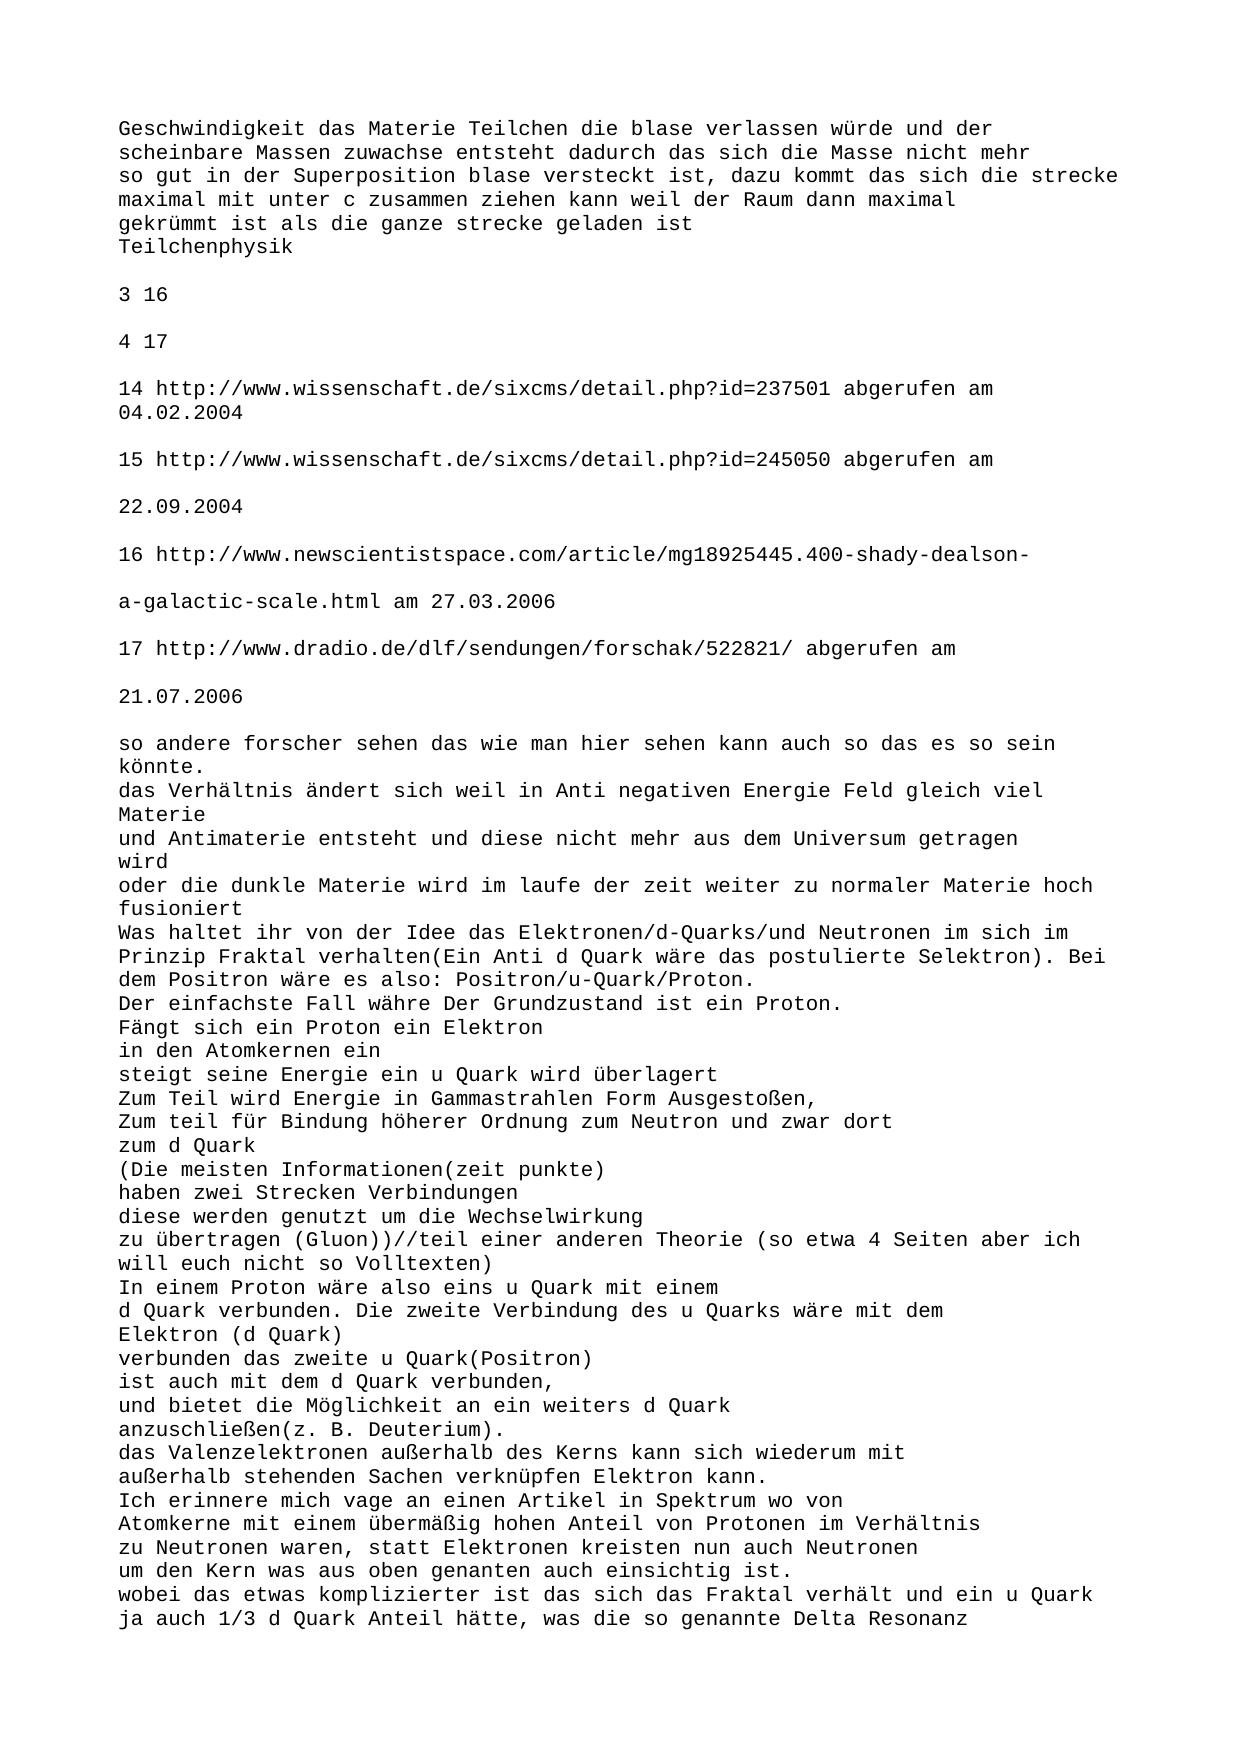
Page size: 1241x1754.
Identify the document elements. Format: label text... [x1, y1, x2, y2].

text Teilchenphysik [118, 236, 1122, 260]
text verbunden das zweite u Quark(Positron) [118, 1348, 1122, 1371]
text scheinbare Massen zuwachse entsteht dadurch das sich die Masse nicht mehr [118, 142, 1122, 165]
text Prinzip Fraktal verhalten(Ein Anti d Quark wäre das postulierte Selektron). Bei [118, 946, 1122, 969]
text maximal mit unter c zusammen ziehen kann weil der Raum dann maximal [118, 189, 1122, 213]
text ja auch 1/3 d Quark Anteil hätte, was die so genannte Delta Resonanz [118, 1608, 1122, 1631]
text das Valenzelektronen außerhalb des Kerns kann sich wiederum mit [118, 1442, 1122, 1466]
text oder die dunkle Materie wird im laufe der zeit weiter zu normaler Materie hoch [118, 875, 1122, 898]
text Elektron (d Quark) [118, 1324, 1122, 1348]
text anzuschließen(z. B. Deuterium). [118, 1419, 1122, 1442]
text und Antimaterie entsteht und diese nicht mehr aus dem Universum getragen [118, 827, 1122, 851]
text zu übertragen (Gluon))//teil einer anderen Theorie (so etwa 4 Seiten aber ich [118, 1229, 1122, 1253]
text so gut in der Superposition blase versteckt ist, dazu kommt das sich die strecke [118, 165, 1122, 189]
text dem Positron wäre es also: Positron/u-Quark/Proton. [118, 969, 1122, 993]
text Ich erinnere mich vage an einen Artikel in Spektrum wo von [118, 1489, 1122, 1513]
text wird [118, 851, 1122, 875]
text 16 http://www.newscientistspace.com/article/mg18925445.400-shady-dealson- [118, 544, 1122, 567]
text außerhalb stehenden Sachen verknüpfen Elektron kann. [118, 1466, 1122, 1489]
text Zum teil für Bindung höherer Ordnung zum Neutron und zwar dort [118, 1111, 1122, 1135]
text Fängt sich ein Proton ein Elektron [118, 1017, 1122, 1040]
text zum d Quark [118, 1135, 1122, 1158]
text haben zwei Strecken Verbindungen [118, 1182, 1122, 1206]
text 21.07.2006 [118, 686, 1122, 709]
text In einem Proton wäre also eins u Quark mit einem [118, 1277, 1122, 1300]
text und bietet die Möglichkeit an ein weiters d Quark [118, 1395, 1122, 1419]
text a-galactic-scale.html am 27.03.2006 [118, 591, 1122, 615]
text 17 http://www.dradio.de/dlf/sendungen/forschak/522821/ abgerufen am [118, 638, 1122, 662]
text so andere forscher sehen das wie man hier sehen kann auch so das es so sein [118, 733, 1122, 757]
text ist auch mit dem d Quark verbunden, [118, 1371, 1122, 1395]
text um den Kern was aus oben genanten auch einsichtig ist. [118, 1561, 1122, 1584]
text 15 http://www.wissenschaft.de/sixcms/detail.php?id=245050 abgerufen am [118, 449, 1122, 473]
text Zum Teil wird Energie in Gammastrahlen Form Ausgestoßen, [118, 1088, 1122, 1111]
text Was haltet ihr von der Idee das Elektronen/d-Quarks/und Neutronen im sich im [118, 922, 1122, 946]
text Atomkerne mit einem übermäßig hohen Anteil von Protonen im Verhältnis [118, 1513, 1122, 1537]
text könnte. [118, 757, 1122, 780]
text will euch nicht so Volltexten) [118, 1253, 1122, 1277]
text 4 17 [118, 331, 1122, 354]
text Der einfachste Fall währe Der Grundzustand ist ein Proton. [118, 993, 1122, 1017]
text Geschwindigkeit das Materie Teilchen die blase verlassen würde und der [118, 118, 1122, 142]
text das Verhältnis ändert sich weil in Anti negativen Energie Feld gleich viel Materie [118, 780, 1122, 827]
text gekrümmt ist als die ganze strecke geladen ist [118, 213, 1122, 236]
text (Die meisten Informationen(zeit punkte) [118, 1158, 1122, 1182]
text zu Neutronen waren, statt Elektronen kreisten nun auch Neutronen [118, 1537, 1122, 1561]
text 22.09.2004 [118, 496, 1122, 520]
text wobei das etwas komplizierter ist das sich das Fraktal verhält und ein u Quark [118, 1584, 1122, 1608]
text in den Atomkernen ein [118, 1040, 1122, 1064]
text steigt seine Energie ein u Quark wird überlagert [118, 1064, 1122, 1088]
text diese werden genutzt um die Wechselwirkung [118, 1206, 1122, 1229]
text 14 http://www.wissenschaft.de/sixcms/detail.php?id=237501 abgerufen am 04.02.2004 [118, 378, 1122, 426]
text d Quark verbunden. Die zweite Verbindung des u Quarks wäre mit dem [118, 1300, 1122, 1324]
text fusioniert [118, 898, 1122, 922]
text 3 16 [118, 284, 1122, 307]
